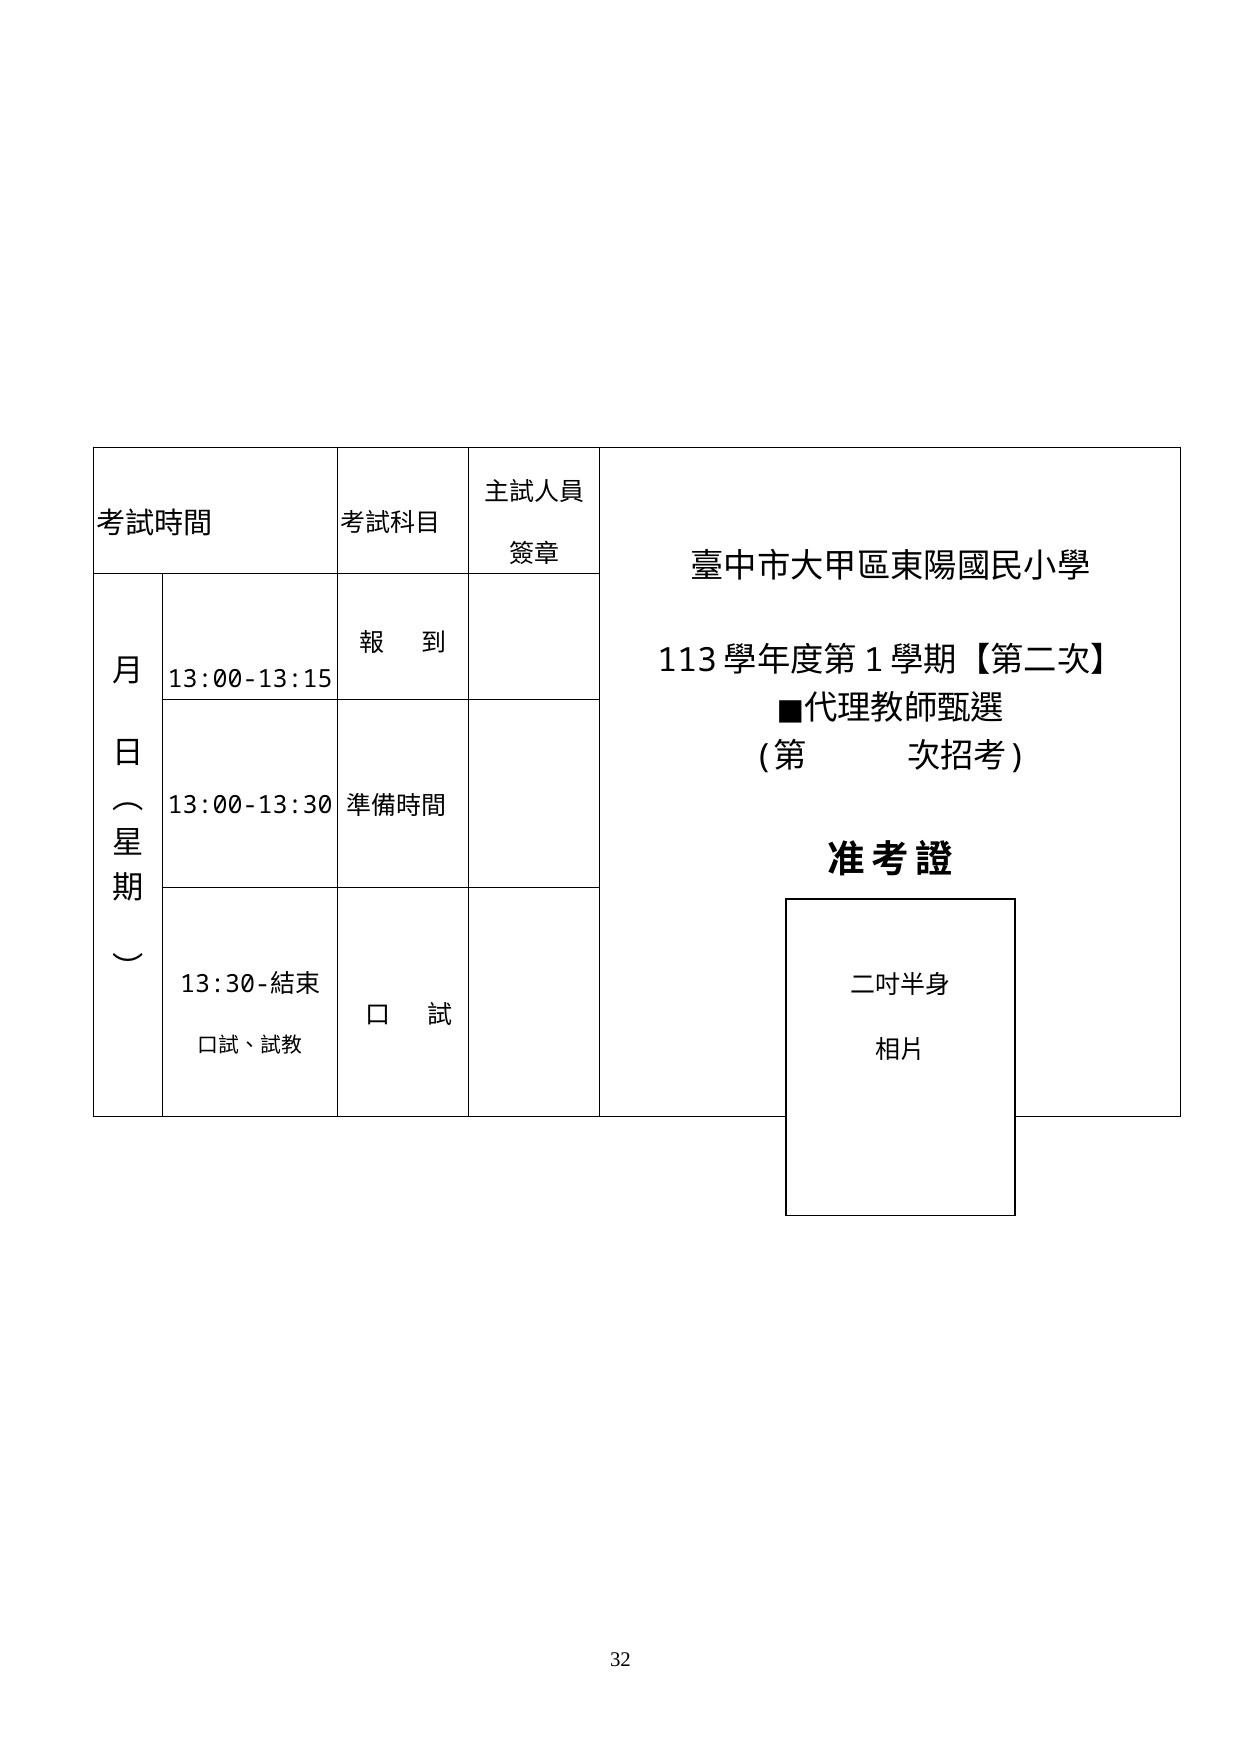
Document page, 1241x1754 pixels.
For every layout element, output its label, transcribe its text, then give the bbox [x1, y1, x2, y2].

table_header 主試人員 簽章 [469, 448, 599, 573]
table_cell 13:00-13:15 [163, 574, 337, 699]
table_cell [469, 888, 599, 1116]
table_cell 13:30-結束 口試、試教 [163, 888, 337, 1116]
table_cell 口 試 [338, 888, 468, 1116]
table_cell 月 日 ︵ 星 期 ︶ [94, 574, 162, 1116]
table_cell [469, 574, 599, 699]
table_cell 13:00-13:30 [163, 700, 337, 887]
table_cell 報 到 [338, 574, 468, 699]
table_header 考試時間 [94, 448, 337, 573]
table_cell [469, 700, 599, 887]
table_header 臺中市大甲區東陽國民小學 113學年度第1學期【第二次】 ■代理教師甄選 (第 次招考) 准考證 准考證號碼： 姓 名： 甄試地點：大甲區東陽國民小學 [787, 900, 1014, 1215]
table_cell 準備時間 [338, 700, 468, 887]
table_header 臺中市大甲區東陽國民小學 113學年度第1學期【第二次】 ■代理教師甄選 (第 次招考) 准考證 准考證號碼： 姓 名： 甄試地點：大甲區東陽國民小學 [600, 448, 1180, 1116]
table_header 考試科目 [338, 448, 468, 573]
